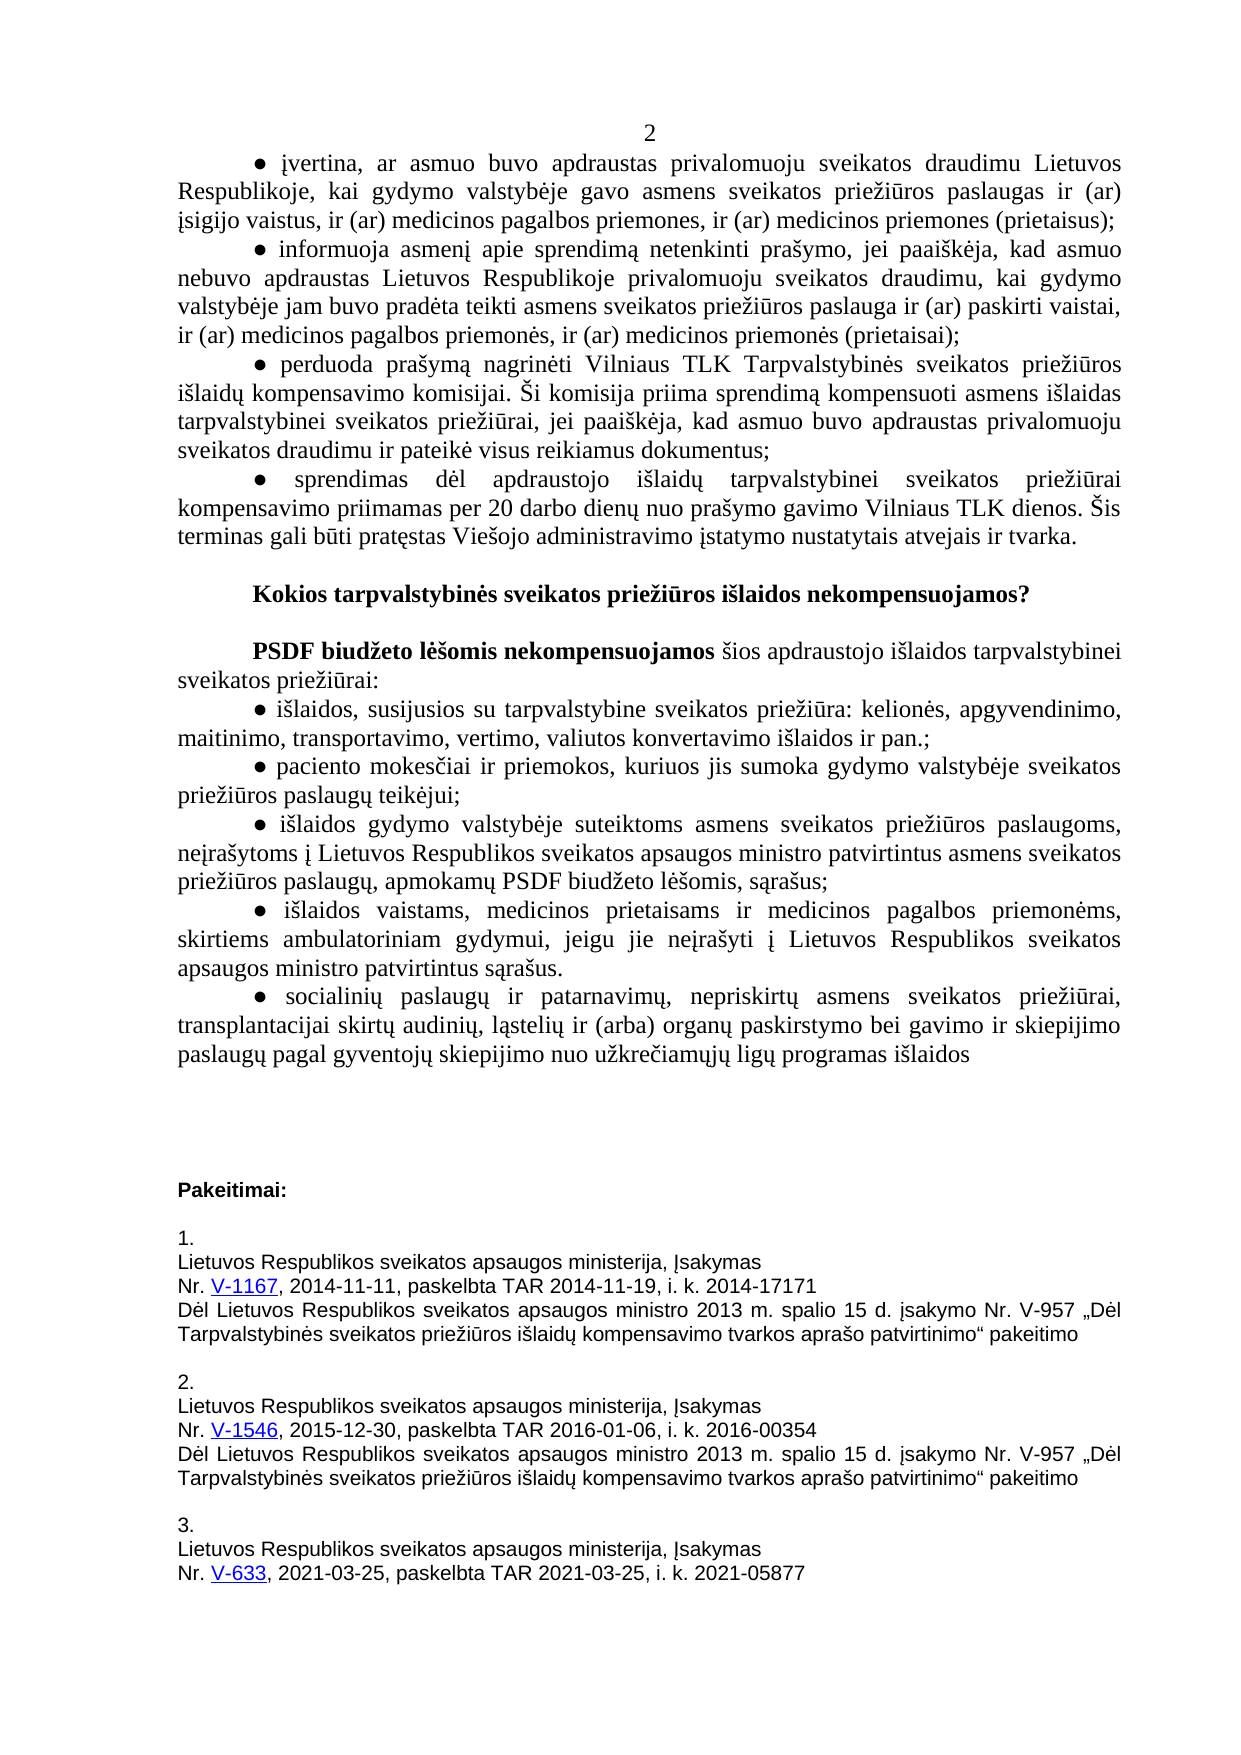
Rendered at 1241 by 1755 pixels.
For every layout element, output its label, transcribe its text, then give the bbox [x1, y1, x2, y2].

text ● įvertina, ar asmuo buvo apdraustas privalomuoju sveikatos draudimu Lietuvos Respublikoje, kai gydymo valstybėje gavo asmens sveikatos priežiūros paslaugas ir (ar) įsigijo vaistus, ir (ar) medicinos pagalbos priemones, ir (ar) medicinos priemones (prietaisus); [177, 148, 1122, 234]
text ● socialinių paslaugų ir patarnavimų, nepriskirtų asmens sveikatos priežiūrai, transplantacijai skirtų audinių, ląstelių ir (arba) organų paskirstymo bei gavimo ir skiepijimo paslaugų pagal gyventojų skiepijimo nuo užkrečiamųjų ligų programas išlaidos [177, 981, 1122, 1068]
text Nr. V-1546, 2015-12-30, paskelbta TAR 2016-01-06, i. k. 2016-00354 [177, 1417, 1122, 1441]
text Nr. V-1167, 2014-11-11, paskelbta TAR 2014-11-19, i. k. 2014-17171 [177, 1274, 1122, 1298]
text ● išlaidos gydymo valstybėje suteiktoms asmens sveikatos priežiūros paslaugoms, neįrašytoms į Lietuvos Respublikos sveikatos apsaugos ministro patvirtintus asmens sveikatos priežiūros paslaugų, apmokamų PSDF biudžeto lėšomis, sąrašus; [177, 809, 1122, 895]
text PSDF biudžeto lėšomis nekompensuojamos šios apdraustojo išlaidos tarpvalstybinei sveikatos priežiūrai: [177, 636, 1122, 694]
text ● išlaidos vaistams, medicinos prietaisams ir medicinos pagalbos priemonėms, skirtiems ambulatoriniam gydymui, jeigu jie neįrašyti į Lietuvos Respublikos sveikatos apsaugos ministro patvirtintus sąrašus. [177, 895, 1122, 981]
text Lietuvos Respublikos sveikatos apsaugos ministerija, Įsakymas [177, 1393, 1122, 1417]
text 1. [177, 1226, 1122, 1250]
text 2. [177, 1369, 1122, 1393]
text Lietuvos Respublikos sveikatos apsaugos ministerija, Įsakymas [177, 1537, 1122, 1561]
text ● perduoda prašymą nagrinėti Vilniaus TLK Tarpvalstybinės sveikatos priežiūros išlaidų kompensavimo komisijai. Ši komisija priima sprendimą kompensuoti asmens išlaidas tarpvalstybinei sveikatos priežiūrai, jei paaiškėja, kad asmuo buvo apdraustas privalomuoju sveikatos draudimu ir pateikė visus reikiamus dokumentus; [177, 349, 1122, 464]
text Lietuvos Respublikos sveikatos apsaugos ministerija, Įsakymas [177, 1250, 1122, 1274]
text Pakeitimai: [177, 1178, 1122, 1202]
text Nr. V-633, 2021-03-25, paskelbta TAR 2021-03-25, i. k. 2021-05877 [177, 1561, 1122, 1585]
text ● informuoja asmenį apie sprendimą netenkinti prašymo, jei paaiškėja, kad asmuo nebuvo apdraustas Lietuvos Respublikoje privalomuoju sveikatos draudimu, kai gydymo valstybėje jam buvo pradėta teikti asmens sveikatos priežiūros paslauga ir (ar) paskirti vaistai, ir (ar) medicinos pagalbos priemonės, ir (ar) medicinos priemonės (prietaisai); [177, 234, 1122, 349]
text Dėl Lietuvos Respublikos sveikatos apsaugos ministro 2013 m. spalio 15 d. įsakymo Nr. V-957 „Dėl Tarpvalstybinės sveikatos priežiūros išlaidų kompensavimo tvarkos aprašo patvirtinimo“ pakeitimo [177, 1298, 1122, 1346]
text 3. [177, 1513, 1122, 1537]
text ● išlaidos, susijusios su tarpvalstybine sveikatos priežiūra: kelionės, apgyvendinimo, maitinimo, transportavimo, vertimo, valiutos konvertavimo išlaidos ir pan.; [177, 694, 1122, 751]
text Kokios tarpvalstybinės sveikatos priežiūros išlaidos nekompensuojamos? [177, 579, 1122, 608]
text ● paciento mokesčiai ir priemokos, kuriuos jis sumoka gydymo valstybėje sveikatos priežiūros paslaugų teikėjui; [177, 751, 1122, 809]
text ● sprendimas dėl apdraustojo išlaidų tarpvalstybinei sveikatos priežiūrai kompensavimo priimamas per 20 darbo dienų nuo prašymo gavimo Vilniaus TLK dienos. Šis terminas gali būti pratęstas Viešojo administravimo įstatymo nustatytais atvejais ir tvarka. [177, 464, 1122, 550]
text Dėl Lietuvos Respublikos sveikatos apsaugos ministro 2013 m. spalio 15 d. įsakymo Nr. V-957 „Dėl Tarpvalstybinės sveikatos priežiūros išlaidų kompensavimo tvarkos aprašo patvirtinimo“ pakeitimo [177, 1441, 1122, 1489]
